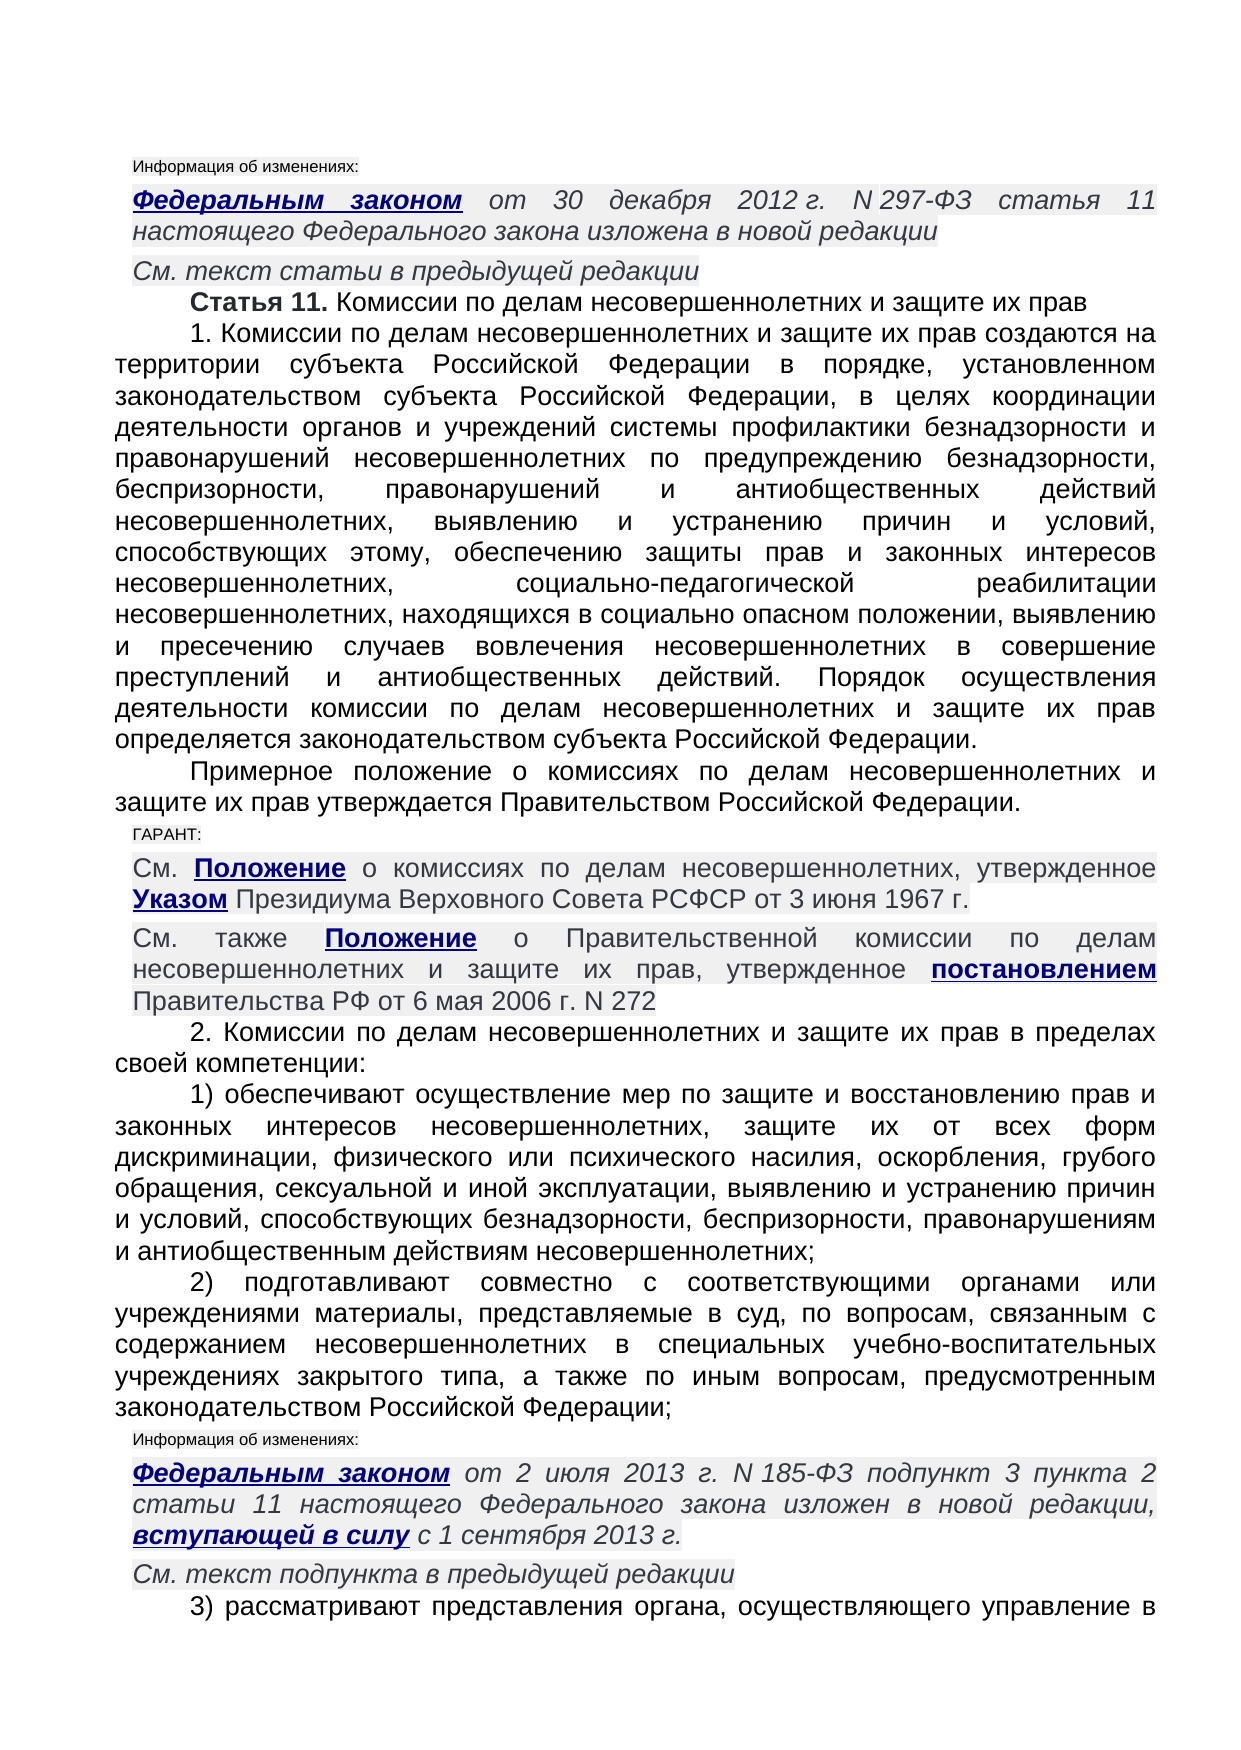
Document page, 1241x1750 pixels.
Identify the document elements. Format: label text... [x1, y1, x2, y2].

text 3) рассматривают представления органа, осуществляющего управление в [114, 1590, 1157, 1621]
text Информация об изменениях: [359, 1430, 1157, 1449]
text См. текст подпункта в предыдущей редакции [132, 1558, 1157, 1590]
text Федеральным законом от 30 декабря 2012 г. N 297-ФЗ статья 11 настоящего Федерального закона изложена в новой редакции [938, 215, 1157, 247]
text 2) подготавливают совместно с соответствующими органами или учреждениями материалы, представляемые в суд, по вопросам, связанным с содержанием несовершеннолетних в специальных учебно-воспитательных учреждениях закрытого типа, а также по иным вопросам, предусмотренным законодательством Российской Федерации; [114, 1266, 1157, 1422]
text 1) обеспечивают осуществление мер по защите и восстановлению прав и законных интересов несовершеннолетних, защите их от всех форм дискриминации, физического или психического насилия, оскорбления, грубого обращения, сексуальной и иной эксплуатации, выявлению и устранению причин и условий, способствующих безнадзорности, беспризорности, правонарушениям и антиобщественным действиям несовершеннолетних; [114, 1078, 1157, 1266]
text См. текст статьи в предыдущей редакции [132, 254, 1157, 286]
text ГАРАНТ: [201, 825, 1157, 844]
text Статья 11. Комиссии по делам несовершеннолетних и защите их прав [189, 286, 1157, 317]
text Федеральным законом от 2 июля 2013 г. N 185-ФЗ подпункт 3 пункта 2 статьи 11 настоящего Федерального закона изложен в новой редакции, вступающей в силу с 1 сентября 2013 г. [682, 1519, 1157, 1551]
text Информация об изменениях: [359, 157, 1157, 176]
text 1. Комиссии по делам несовершеннолетних и защите их прав создаются на территории субъекта Российской Федерации в порядке, установленном законодательством субъекта Российской Федерации, в целях координации деятельности органов и учреждений системы профилактики безнадзорности и правонарушений несовершеннолетних по предупреждению безнадзорности, беспризорности, правонарушений и антиобщественных действий несовершеннолетних, выявлению и устранению причин и условий, способствующих этому, обеспечению защиты прав и законных интересов несовершеннолетних, социально-педагогической реабилитации несовершеннолетних, находящихся в социально опасном положении, выявлению и пресечению случаев вовлечения несовершеннолетних в совершение преступлений и антиобщественных действий. Порядок осуществления деятельности комиссии по делам несовершеннолетних и защите их прав определяется законодательством субъекта Российской Федерации. [114, 317, 1157, 754]
text Примерное положение о комиссиях по делам несовершеннолетних и защите их прав утверждается Правительством Российской Федерации. [114, 754, 1157, 817]
text См. Положение о комиссиях по делам несовершеннолетних, утвержденное Указом Президиума Верховного Совета РСФСР от 3 июня 1967 г. [970, 883, 1157, 914]
text См. также Положение о Правительственной комиссии по делам несовершеннолетних и защите их прав, утвержденное постановлением Правительства РФ от 6 мая 2006 г. N 272 [132, 984, 1157, 1016]
text 2. Комиссии по делам несовершеннолетних и защите их прав в пределах своей компетенции: [114, 1016, 1157, 1078]
